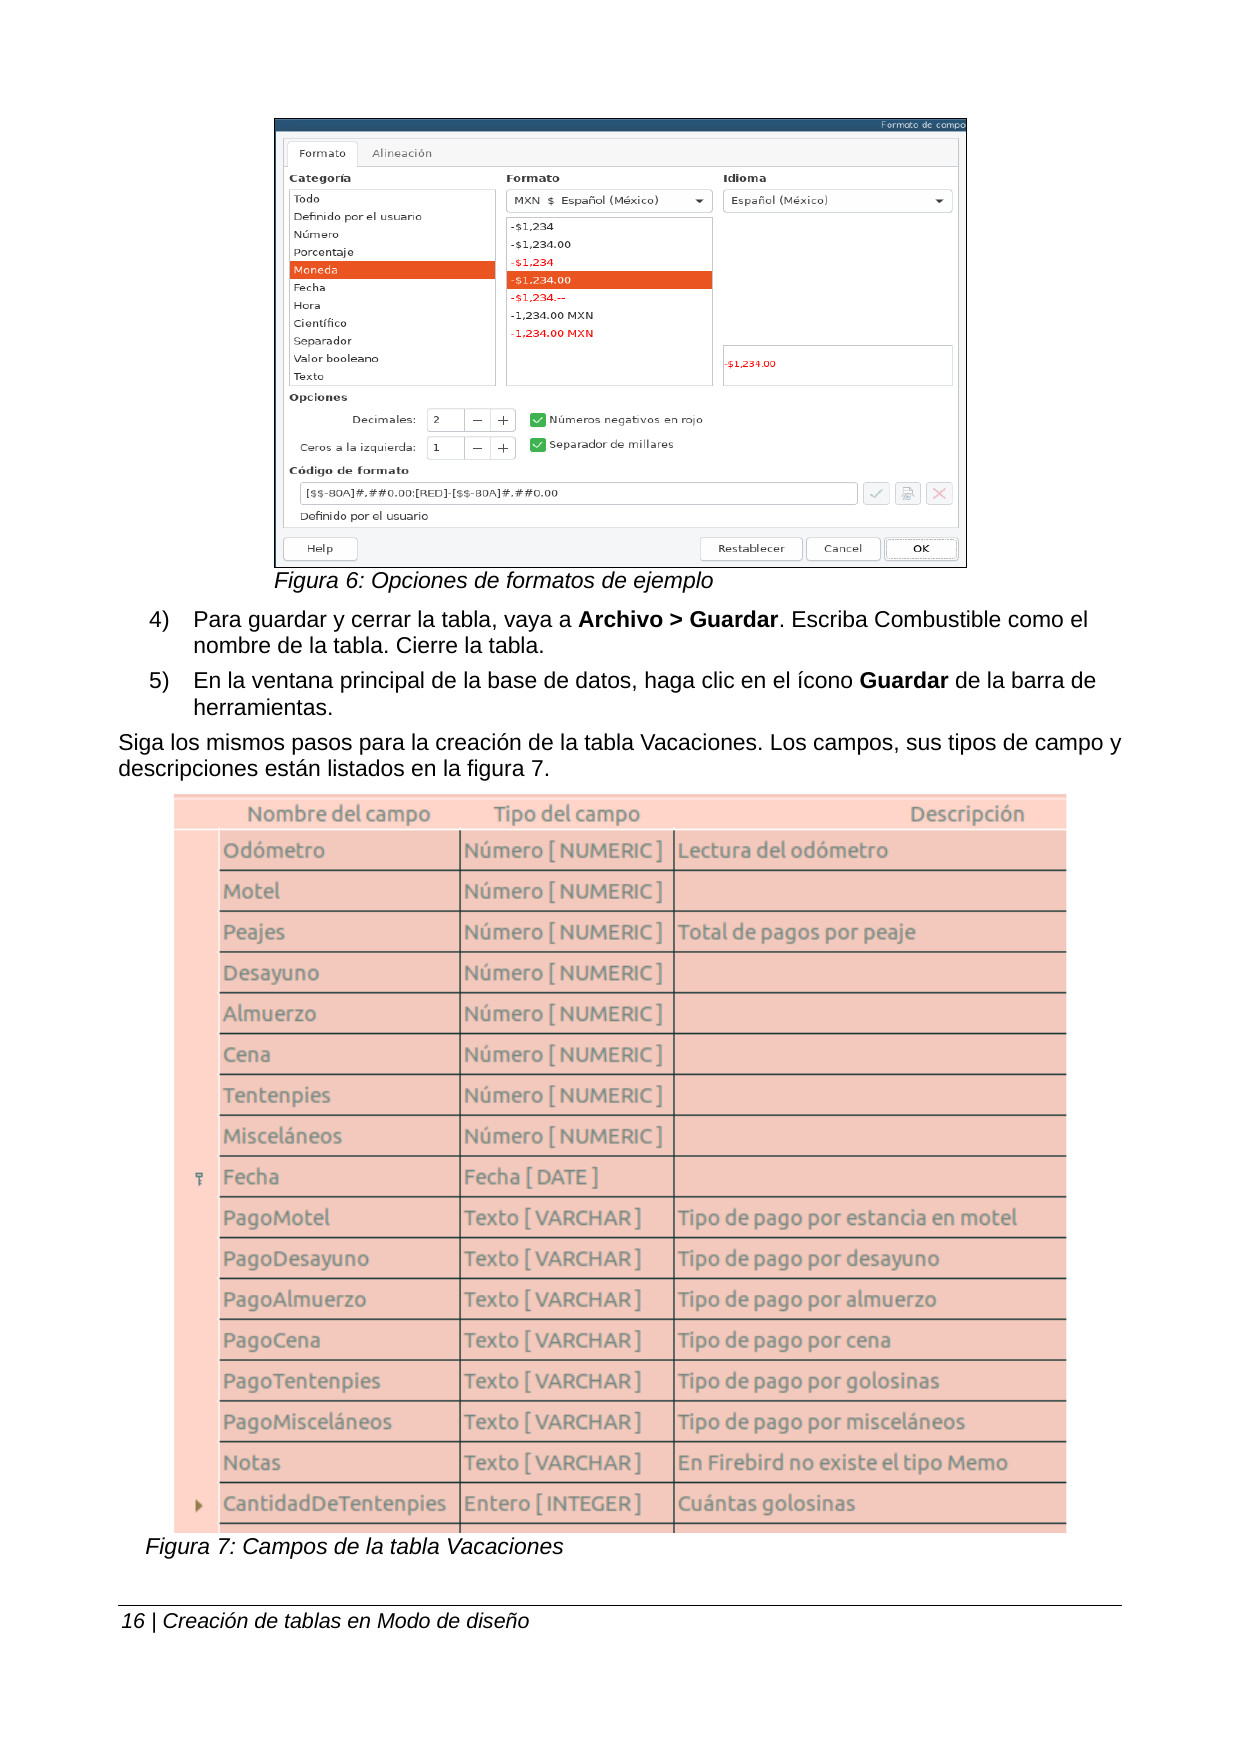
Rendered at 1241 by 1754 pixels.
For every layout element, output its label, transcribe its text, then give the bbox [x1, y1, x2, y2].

picture [173, 794, 1067, 1533]
text Figura 6: Opciones de formatos de ejemplo [274, 568, 966, 594]
text Siga los mismos pasos para la creación de la tabla Vacaciones. Los campos, sus tipos de campo y descripciones están listados en la figura 7. [118, 729, 1122, 782]
text Figura 7: Campos de la tabla Vacaciones [145, 794, 1095, 1559]
picture [275, 119, 966, 567]
list En la ventana principal de la base de datos, haga clic en el ícono Guardar de la barra de herramientas. [169, 667, 1122, 720]
list Para guardar y cerrar la tabla, vaya a Archivo > Guardar. Escriba Combustible como el nombre de la tabla. Cierre la tabla. [169, 606, 1122, 658]
